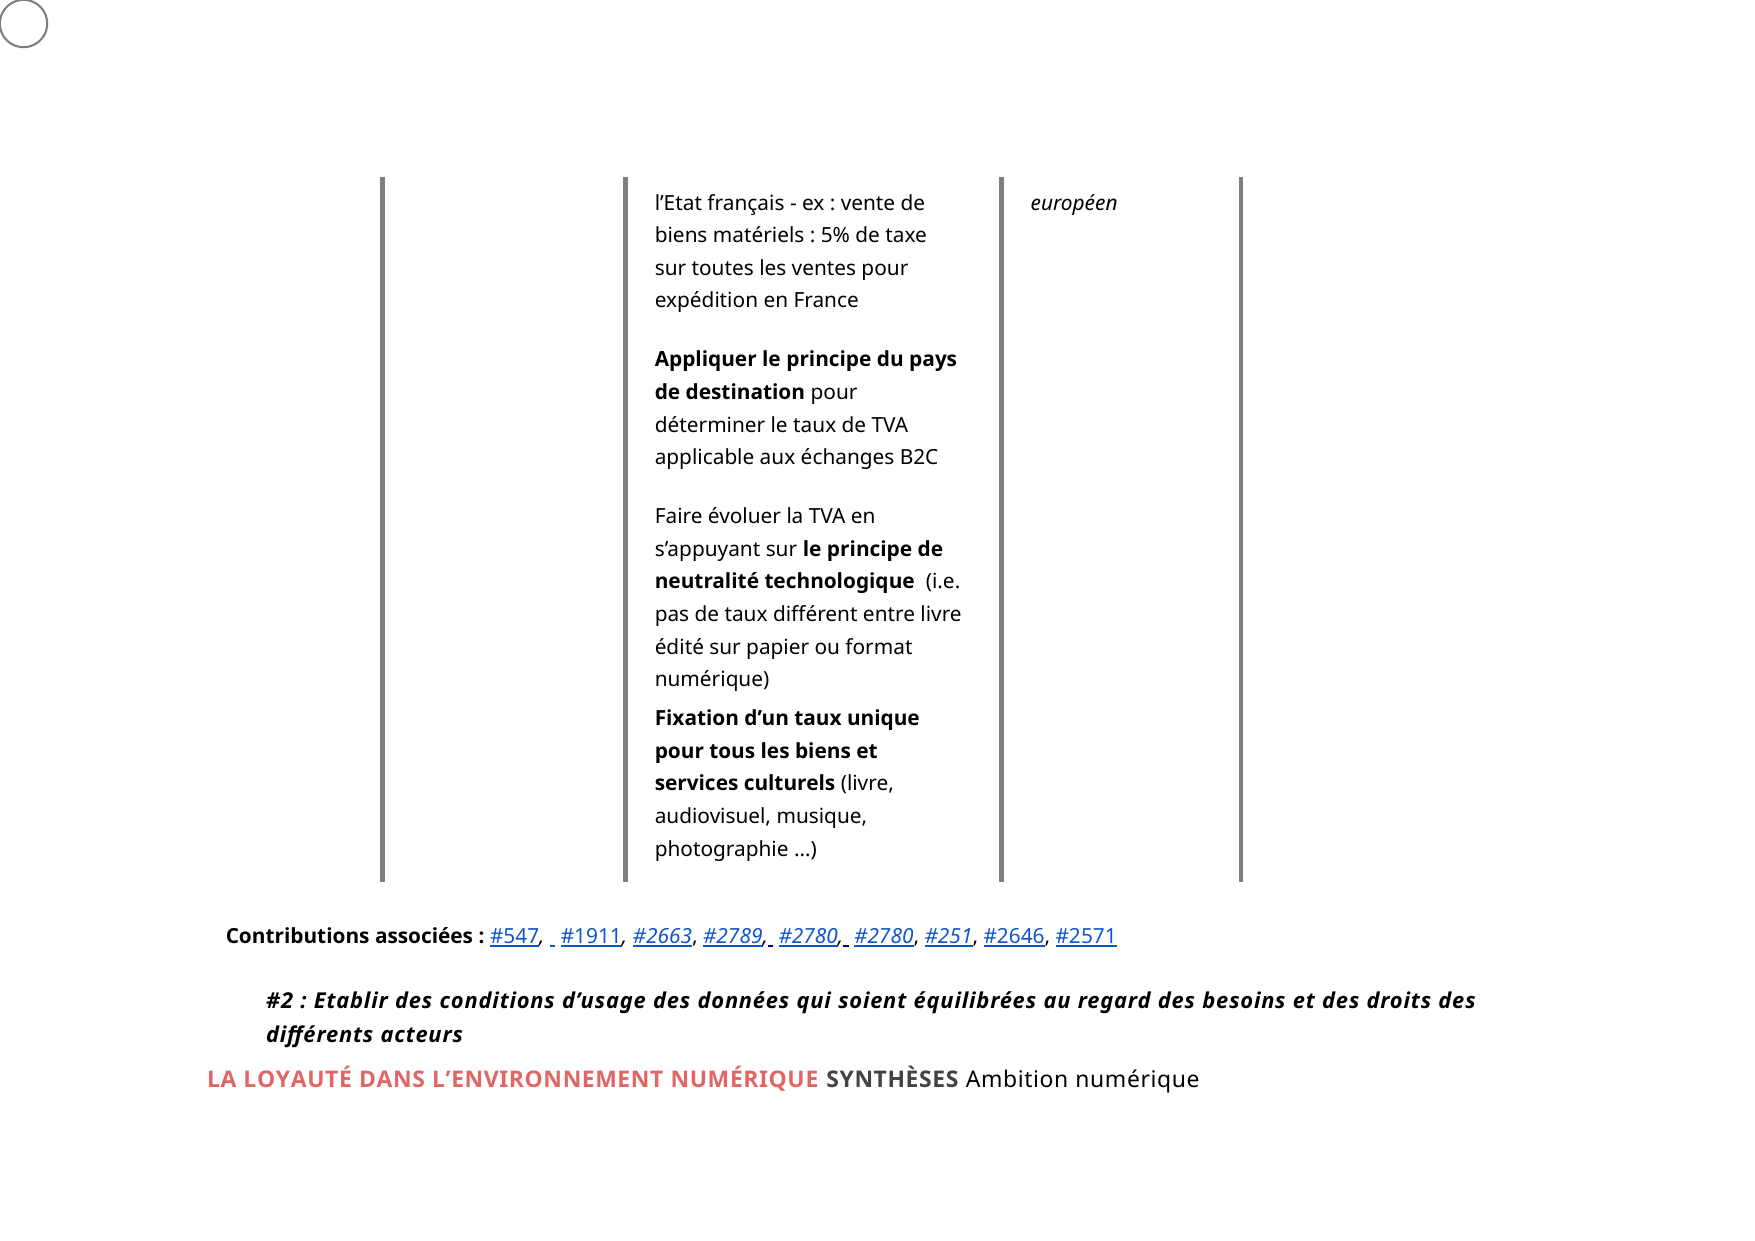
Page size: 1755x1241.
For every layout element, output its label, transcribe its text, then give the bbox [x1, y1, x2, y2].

table_cell [1243, 491, 1462, 882]
table_cell [217, 491, 380, 882]
table_cell [385, 334, 623, 491]
table_cell l’Etat français - ex : vente de biens matériels : 5% de taxe sur toutes les ventes pour expédition en France [628, 177, 999, 334]
table_cell [1004, 334, 1239, 491]
text #2 : Etablir des conditions d’usage des données qui soient équilibrées au regard des besoins et des droits des différents acteurs [266, 985, 1551, 1049]
table_cell [385, 177, 623, 334]
table_cell européen [1004, 177, 1239, 334]
table_cell [1243, 334, 1462, 491]
table_cell [217, 334, 380, 491]
table_cell [1004, 491, 1239, 882]
table_cell Appliquer le principe du pays de destination pour déterminer le taux de TVA applicable aux échanges B2C [628, 334, 999, 491]
table_cell [1243, 177, 1462, 334]
text Contributions associées : #547, #1911, #2663, #2789, #2780, #2780, #251, #2646, #2571 [226, 921, 1518, 949]
table_cell [385, 491, 623, 882]
table_cell [217, 177, 380, 334]
table_cell Faire évoluer la TVA en s’appuyant sur le principe de neutralité technologique (i.e. pas de taux différent entre livre édité sur papier ou format numérique) Fixation d’un taux unique pour tous les biens et services culturels (livre, audiovisuel, musique, photographie …) [628, 491, 999, 882]
